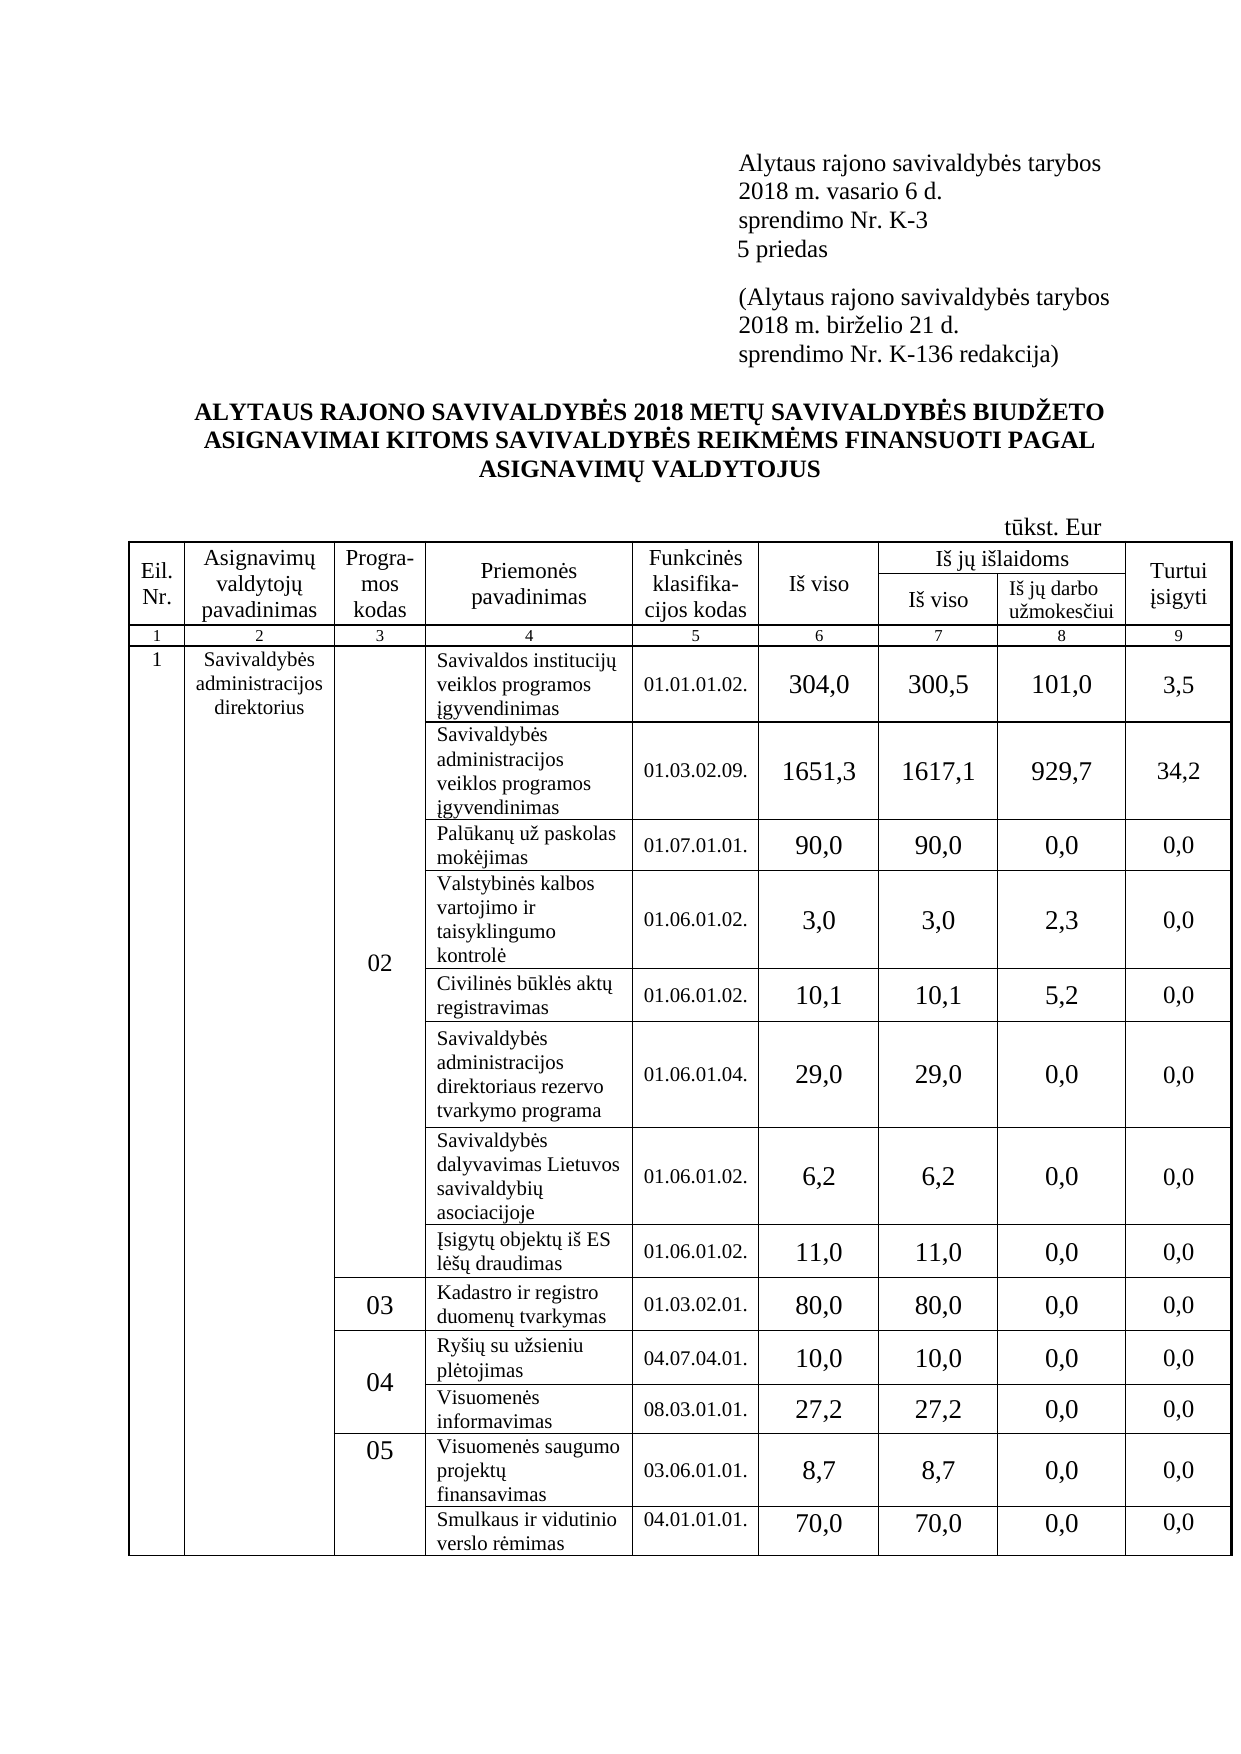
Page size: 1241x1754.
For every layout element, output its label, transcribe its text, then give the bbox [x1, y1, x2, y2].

table_cell 1 [130, 647, 184, 1555]
table_cell 10,1 [759, 969, 878, 1021]
table_cell 8,7 [759, 1434, 878, 1506]
text 2018 m. birželio 21 d. [118, 311, 1181, 339]
table_cell 3,0 [879, 871, 997, 967]
table_cell 01.03.02.01. [633, 1278, 758, 1330]
table_cell 3,0 [759, 871, 878, 967]
table_cell 01.06.01.02. [633, 1128, 758, 1224]
table_cell 10,0 [759, 1331, 878, 1383]
table_cell 11,0 [759, 1225, 878, 1277]
table_header Turtui įsigyti [1126, 543, 1230, 623]
table_cell 0,0 [1126, 820, 1230, 870]
table_cell 0,0 [998, 1507, 1125, 1555]
text Alytaus rajono savivaldybės tarybos [118, 148, 1181, 176]
table_cell 0,0 [998, 1331, 1125, 1383]
table_header Iš jų išlaidoms [879, 543, 1125, 573]
table_cell 0,0 [1126, 1434, 1230, 1506]
text tūkst. Eur [118, 512, 1181, 541]
table_cell Smulkaus ir vidutinio verslo rėmimas [426, 1507, 632, 1555]
text sprendimo Nr. K-136 redakcija) [118, 339, 1181, 368]
table_cell Visuomenės informavimas [426, 1385, 632, 1433]
table_header Eil. Nr. [130, 543, 184, 623]
table_header Priemonės pavadinimas [426, 543, 632, 623]
table_cell 0,0 [998, 1128, 1125, 1224]
table_cell Civilinės būklės aktų registravimas [426, 969, 632, 1021]
table_cell 10,0 [879, 1331, 997, 1383]
table_cell 29,0 [879, 1022, 997, 1127]
table_header Progra-mos kodas [335, 543, 425, 623]
table_cell 02 [335, 647, 425, 1277]
text ALYTAUS RAJONO SAVIVALDYBĖS 2018 METŲ SAVIVALDYBĖS BIUDŽETO ASIGNAVIMAI KITOMS SAVIVALDYBĖS REIKMĖMS FINANSUOTI PAGAL ASIGNAVIMŲ VALDYTOJUS [118, 397, 1181, 483]
table_cell Palūkanų už paskolas mokėjimas [426, 820, 632, 870]
table_cell 2,3 [998, 871, 1125, 967]
table_cell 6 [759, 626, 878, 645]
table_cell 04 [335, 1331, 425, 1433]
table_cell Ryšių su užsieniu plėtojimas [426, 1331, 632, 1383]
table_cell 01.06.01.04. [633, 1022, 758, 1127]
table_cell Visuomenės saugumo projektų finansavimas [426, 1434, 632, 1506]
table_cell Savivaldybės administracijos veiklos programos įgyvendinimas [426, 723, 632, 819]
text (Alytaus rajono savivaldybės tarybos [118, 282, 1181, 311]
table_cell 70,0 [879, 1507, 997, 1555]
table_cell 0,0 [1126, 1128, 1230, 1224]
table_cell 11,0 [879, 1225, 997, 1277]
table_cell 08.03.01.01. [633, 1385, 758, 1433]
table_cell 90,0 [759, 820, 878, 870]
table_cell 01.03.02.09. [633, 723, 758, 819]
table_cell 8 [998, 626, 1125, 645]
table_cell 4 [426, 626, 632, 645]
table_cell 3 [335, 626, 425, 645]
table_cell 0,0 [1126, 969, 1230, 1021]
table_cell 80,0 [759, 1278, 878, 1330]
text sprendimo Nr. K-3 [118, 205, 1181, 234]
table_cell 0,0 [998, 820, 1125, 870]
table_cell Iš jų darbo užmokesčiui [998, 574, 1125, 623]
table_cell 7 [879, 626, 997, 645]
table_cell Savivaldybės administracijos direktorius [185, 647, 334, 1555]
table_cell Iš viso [879, 574, 997, 623]
table_cell 0,0 [1126, 1385, 1230, 1433]
table_cell 01.07.01.01. [633, 820, 758, 870]
table_cell 01.01.01.02. [633, 647, 758, 721]
table_cell Valstybinės kalbos vartojimo ir taisyklingumo kontrolė [426, 871, 632, 967]
table_cell 5 [633, 626, 758, 645]
table_cell 929,7 [998, 723, 1125, 819]
table_cell 0,0 [1126, 1225, 1230, 1277]
table_header Iš viso [759, 543, 878, 623]
table_cell 1651,3 [759, 723, 878, 819]
table_cell 0,0 [998, 1434, 1125, 1506]
table_cell 0,0 [998, 1022, 1125, 1127]
table_cell 0,0 [1126, 1331, 1230, 1383]
table_cell 0,0 [1126, 1278, 1230, 1330]
table_cell 04.07.04.01. [633, 1331, 758, 1383]
table_header Asignavimų valdytojų pavadinimas [185, 543, 334, 623]
table_cell 04.01.01.01. [633, 1507, 758, 1555]
table_cell 27,2 [879, 1385, 997, 1433]
table_cell 03 [335, 1278, 425, 1330]
table_cell 03.06.01.01. [633, 1434, 758, 1506]
table_cell 1617,1 [879, 723, 997, 819]
table_cell 0,0 [998, 1278, 1125, 1330]
table_cell 304,0 [759, 647, 878, 721]
table_cell 9 [1126, 626, 1230, 645]
table_cell 34,2 [1126, 723, 1230, 819]
table_cell 70,0 [759, 1507, 878, 1555]
table_cell 101,0 [998, 647, 1125, 721]
table_cell 8,7 [879, 1434, 997, 1506]
table_cell 05 [335, 1434, 425, 1555]
table_cell 5,2 [998, 969, 1125, 1021]
table_cell 01.06.01.02. [633, 1225, 758, 1277]
table_cell 0,0 [998, 1385, 1125, 1433]
table_cell 6,2 [759, 1128, 878, 1224]
table_cell 01.06.01.02. [633, 871, 758, 967]
table_cell 01.06.01.02. [633, 969, 758, 1021]
text 5 priedas [737, 234, 1181, 263]
table_cell Kadastro ir registro duomenų tvarkymas [426, 1278, 632, 1330]
table_cell 0,0 [1126, 871, 1230, 967]
table_cell 0,0 [1126, 1022, 1230, 1127]
table_cell Savivaldos institucijų veiklos programos įgyvendinimas [426, 647, 632, 721]
table_cell Įsigytų objektų iš ES lėšų draudimas [426, 1225, 632, 1277]
table_header Funkcinės klasifika-cijos kodas [633, 543, 758, 623]
table_cell 2 [185, 626, 334, 645]
table_cell Savivaldybės dalyvavimas Lietuvos savivaldybių asociacijoje [426, 1128, 632, 1224]
table_cell 300,5 [879, 647, 997, 721]
table_cell 90,0 [879, 820, 997, 870]
table_cell 29,0 [759, 1022, 878, 1127]
table_cell 10,1 [879, 969, 997, 1021]
table_cell 0,0 [1126, 1507, 1230, 1555]
table_cell 80,0 [879, 1278, 997, 1330]
text 2018 m. vasario 6 d. [118, 176, 1181, 205]
table_cell 0,0 [998, 1225, 1125, 1277]
table_cell 6,2 [879, 1128, 997, 1224]
table_cell 3,5 [1126, 647, 1230, 721]
table_cell 1 [130, 626, 184, 645]
table_cell Savivaldybės administracijos direktoriaus rezervo tvarkymo programa [426, 1022, 632, 1127]
table_cell 27,2 [759, 1385, 878, 1433]
